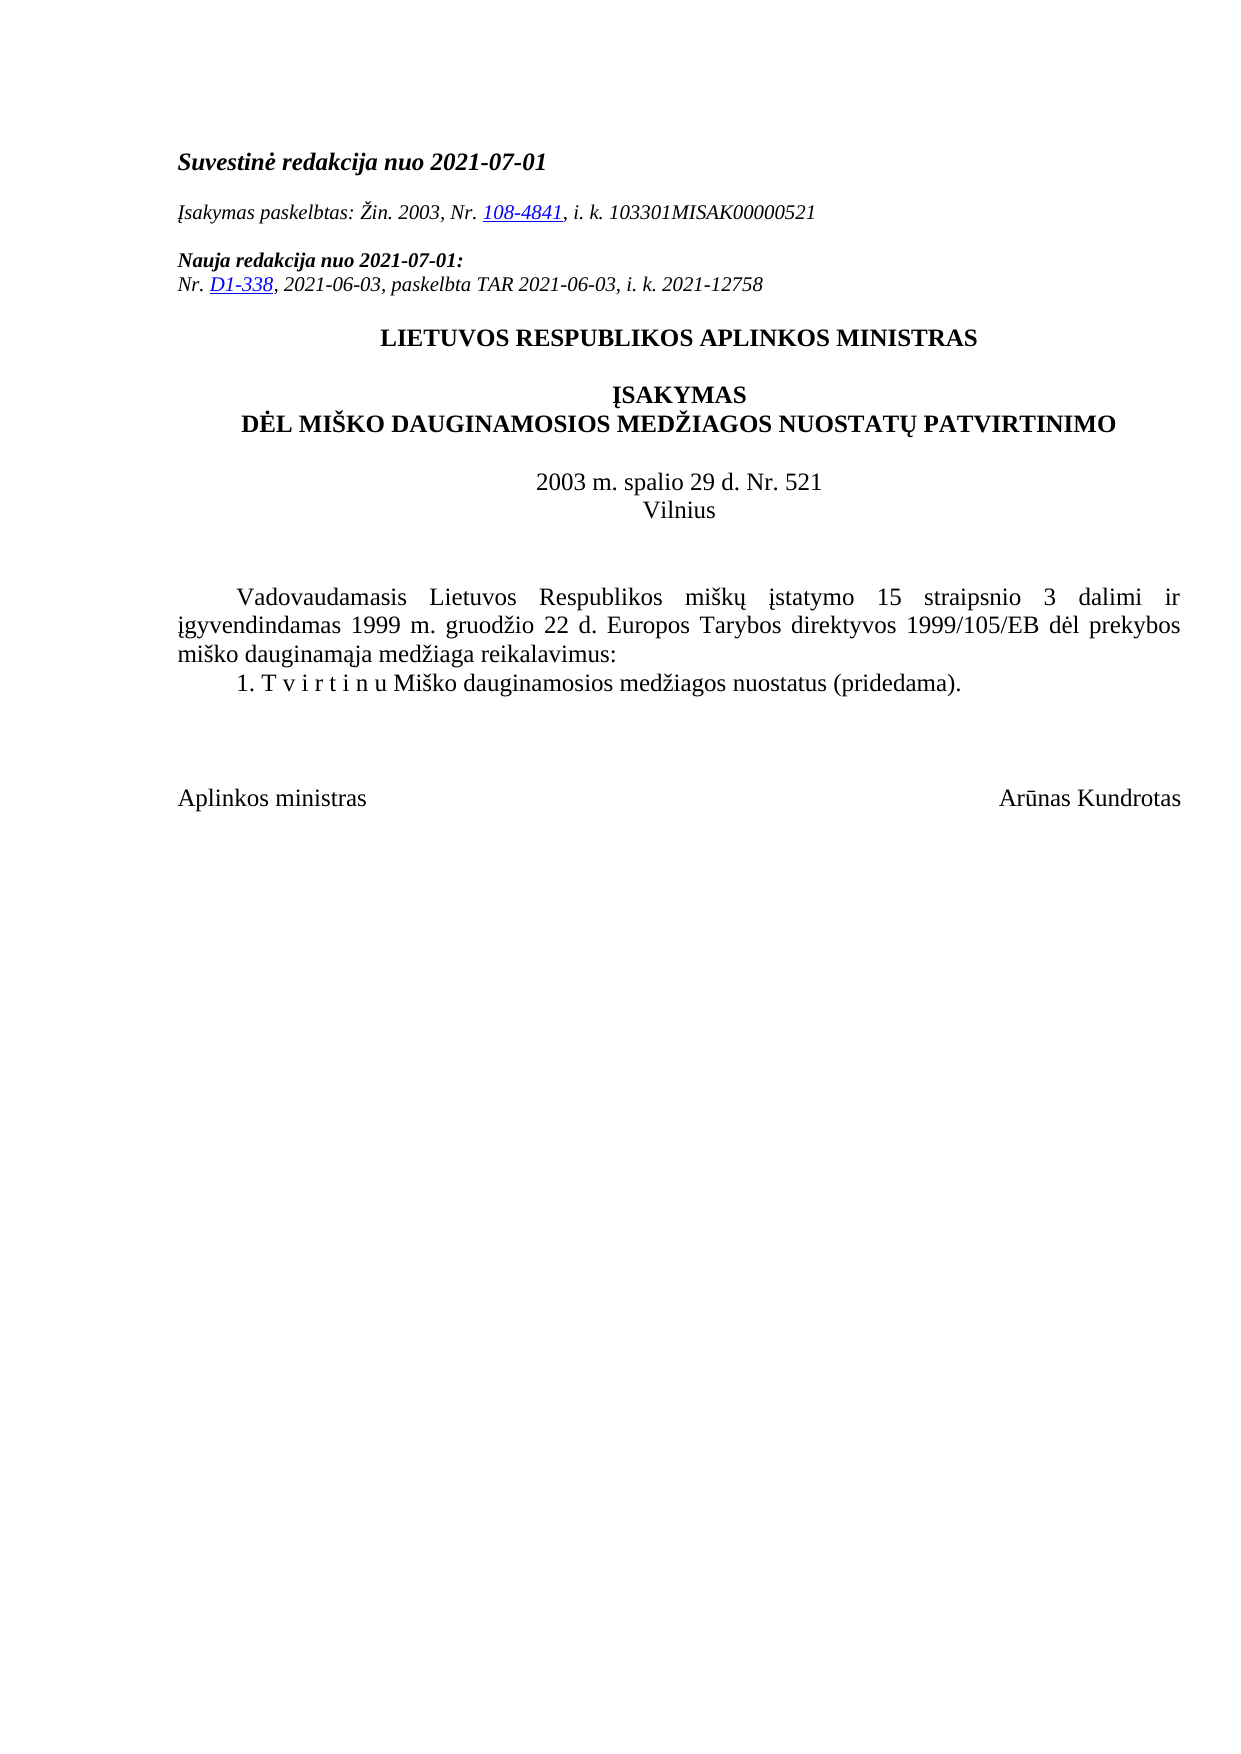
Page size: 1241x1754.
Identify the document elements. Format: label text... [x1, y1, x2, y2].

text Nauja redakcija nuo 2021-07-01: [177, 248, 1181, 272]
text Suvestinė redakcija nuo 2021-07-01 [177, 147, 1181, 176]
text Vadovaudamasis Lietuvos Respublikos miškų įstatymo 15 straipsnio 3 dalimi ir įgyvendindamas 1999 m. gruodžio 22 d. Europos Tarybos direktyvos 1999/105/EB dėl prekybos miško dauginamąja medžiaga reikalavimus: [177, 582, 1181, 668]
text LIETUVOS RESPUBLIKOS APLINKOS MINISTRAS [177, 323, 1181, 352]
text Aplinkos ministras Arūnas Kundrotas [177, 783, 1181, 812]
text 2003 m. spalio 29 d. Nr. 521 [177, 467, 1181, 495]
text ĮSAKYMAS [177, 380, 1181, 409]
text DĖL MIŠKO DAUGINAMOSIOS MEDŽIAGOS NUOSTATŲ PATVIRTINIMO [177, 409, 1181, 438]
text Nr. D1-338, 2021-06-03, paskelbta TAR 2021-06-03, i. k. 2021-12758 [177, 272, 1181, 296]
text Įsakymas paskelbtas: Žin. 2003, Nr. 108-4841, i. k. 103301MISAK00000521 [177, 200, 1181, 224]
text Vilnius [177, 495, 1181, 524]
text 1. T v i r t i n u Miško dauginamosios medžiagos nuostatus (pridedama). [177, 668, 1181, 697]
